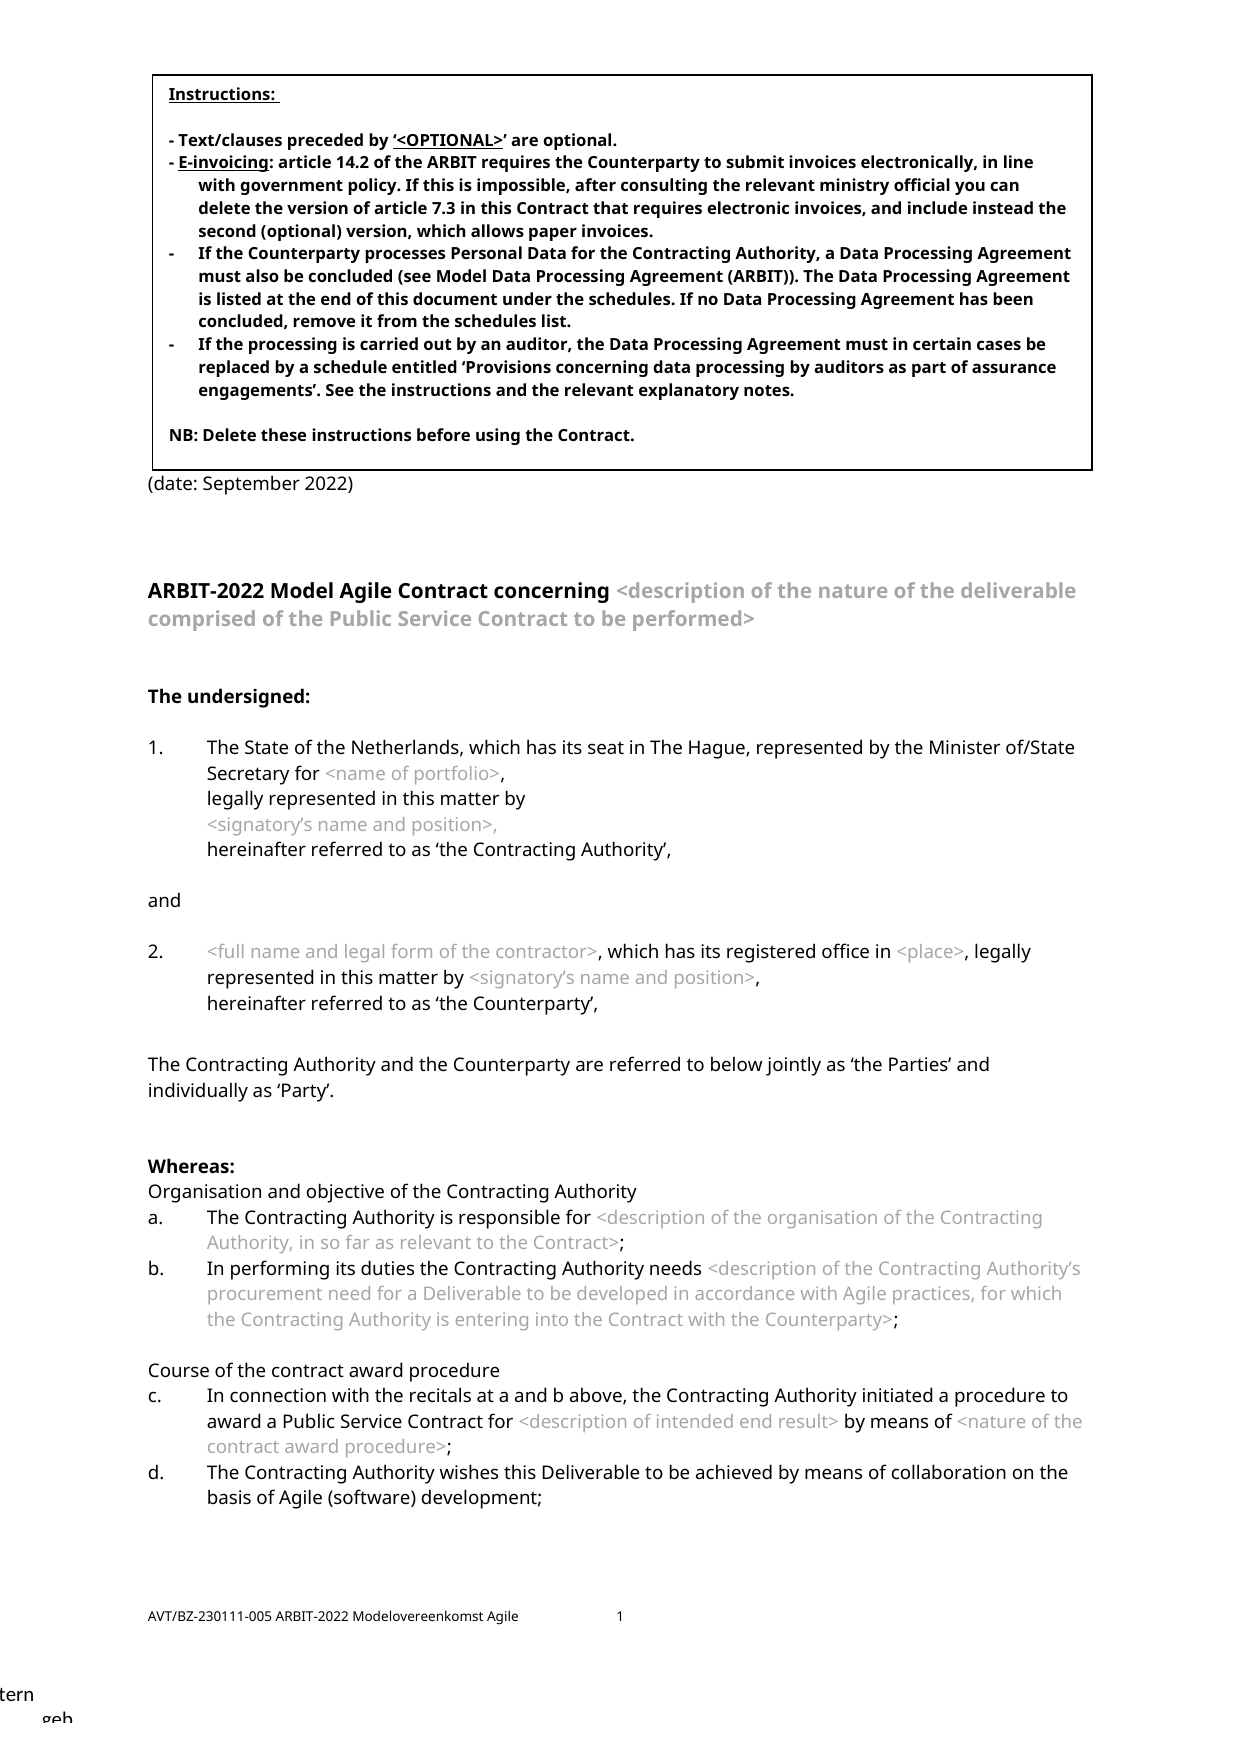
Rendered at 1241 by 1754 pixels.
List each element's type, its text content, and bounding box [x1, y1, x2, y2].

text b. In performing its duties the Contracting Authority needs <description of the Contracting Authority’s procurement need for a Deliverable to be developed in accordance with Agile practices, for which the Contracting Authority is entering into the Contract with the Counterparty>; [148, 1255, 1093, 1332]
text - E-invoicing: article 14.2 of the ARBIT requires the Counterparty to submit invoices electronically, in line with government policy. If this is impossible, after consulting the relevant ministry official you can delete the version of article 7.3 in this Contract that requires electronic invoices, and include instead the second (optional) version, which allows paper invoices. [168, 151, 1076, 242]
text c. In connection with the recitals at a and b above, the Contracting Authority initiated a procedure to award a Public Service Contract for <description of intended end result> by means of <nature of the contract award procedure>; [148, 1383, 1093, 1459]
text ARBIT-2022 Model Agile Contract concerning <description of the nature of the deliverable comprised of the Public Service Contract to be performed> [148, 576, 1093, 633]
text - If the Counterparty processes Personal Data for the Contracting Authority, a Data Processing Agreement must also be concluded (see Model Data Processing Agreement (ARBIT)). The Data Processing Agreement is listed at the end of this document under the schedules. If no Data Processing Agreement has been concluded, remove it from the schedules list. [168, 242, 1076, 333]
text The Contracting Authority and the Counterparty are referred to below jointly as ‘the Parties’ and individually as ‘Party’. [148, 1051, 1093, 1102]
text Whereas: [148, 1153, 1093, 1178]
text (date: September 2022) [148, 74, 1093, 496]
text Course of the contract award procedure [148, 1357, 1093, 1383]
text The undersigned: [148, 684, 1093, 709]
text Organisation and objective of the Contracting Authority [148, 1178, 1093, 1204]
list The State of the Netherlands, which has its seat in The Hague, represented by the Minister of/State Secretary for <name of portfolio>, legally represented in this matter by <signatory’s name and position>, hereinafter referred to as ‘the Contracting Authority’, [148, 735, 1093, 862]
text - Text/clauses preceded by ‘<OPTIONAL>’ are optional. [168, 128, 1076, 151]
text - If the processing is carried out by an auditor, the Data Processing Agreement must in certain cases be replaced by a schedule entitled ‘Provisions concerning data processing by auditors as part of assurance engagements’. See the instructions and the relevant explanatory notes. [168, 333, 1076, 401]
text NB: Delete these instructions before using the Contract. [168, 423, 1076, 446]
text Instructions: [168, 83, 1076, 106]
text and [148, 888, 1093, 913]
list <full name and legal form of the contractor>, which has its registered office in <place>, legally represented in this matter by <signatory’s name and position>, hereinafter referred to as ‘the Counterparty’, [148, 939, 1093, 1041]
text d. The Contracting Authority wishes this Deliverable to be achieved by means of collaboration on the basis of Agile (software) development; [148, 1459, 1093, 1510]
text a. The Contracting Authority is responsible for <description of the organisation of the Contracting Authority, in so far as relevant to the Contract>; [148, 1204, 1093, 1255]
